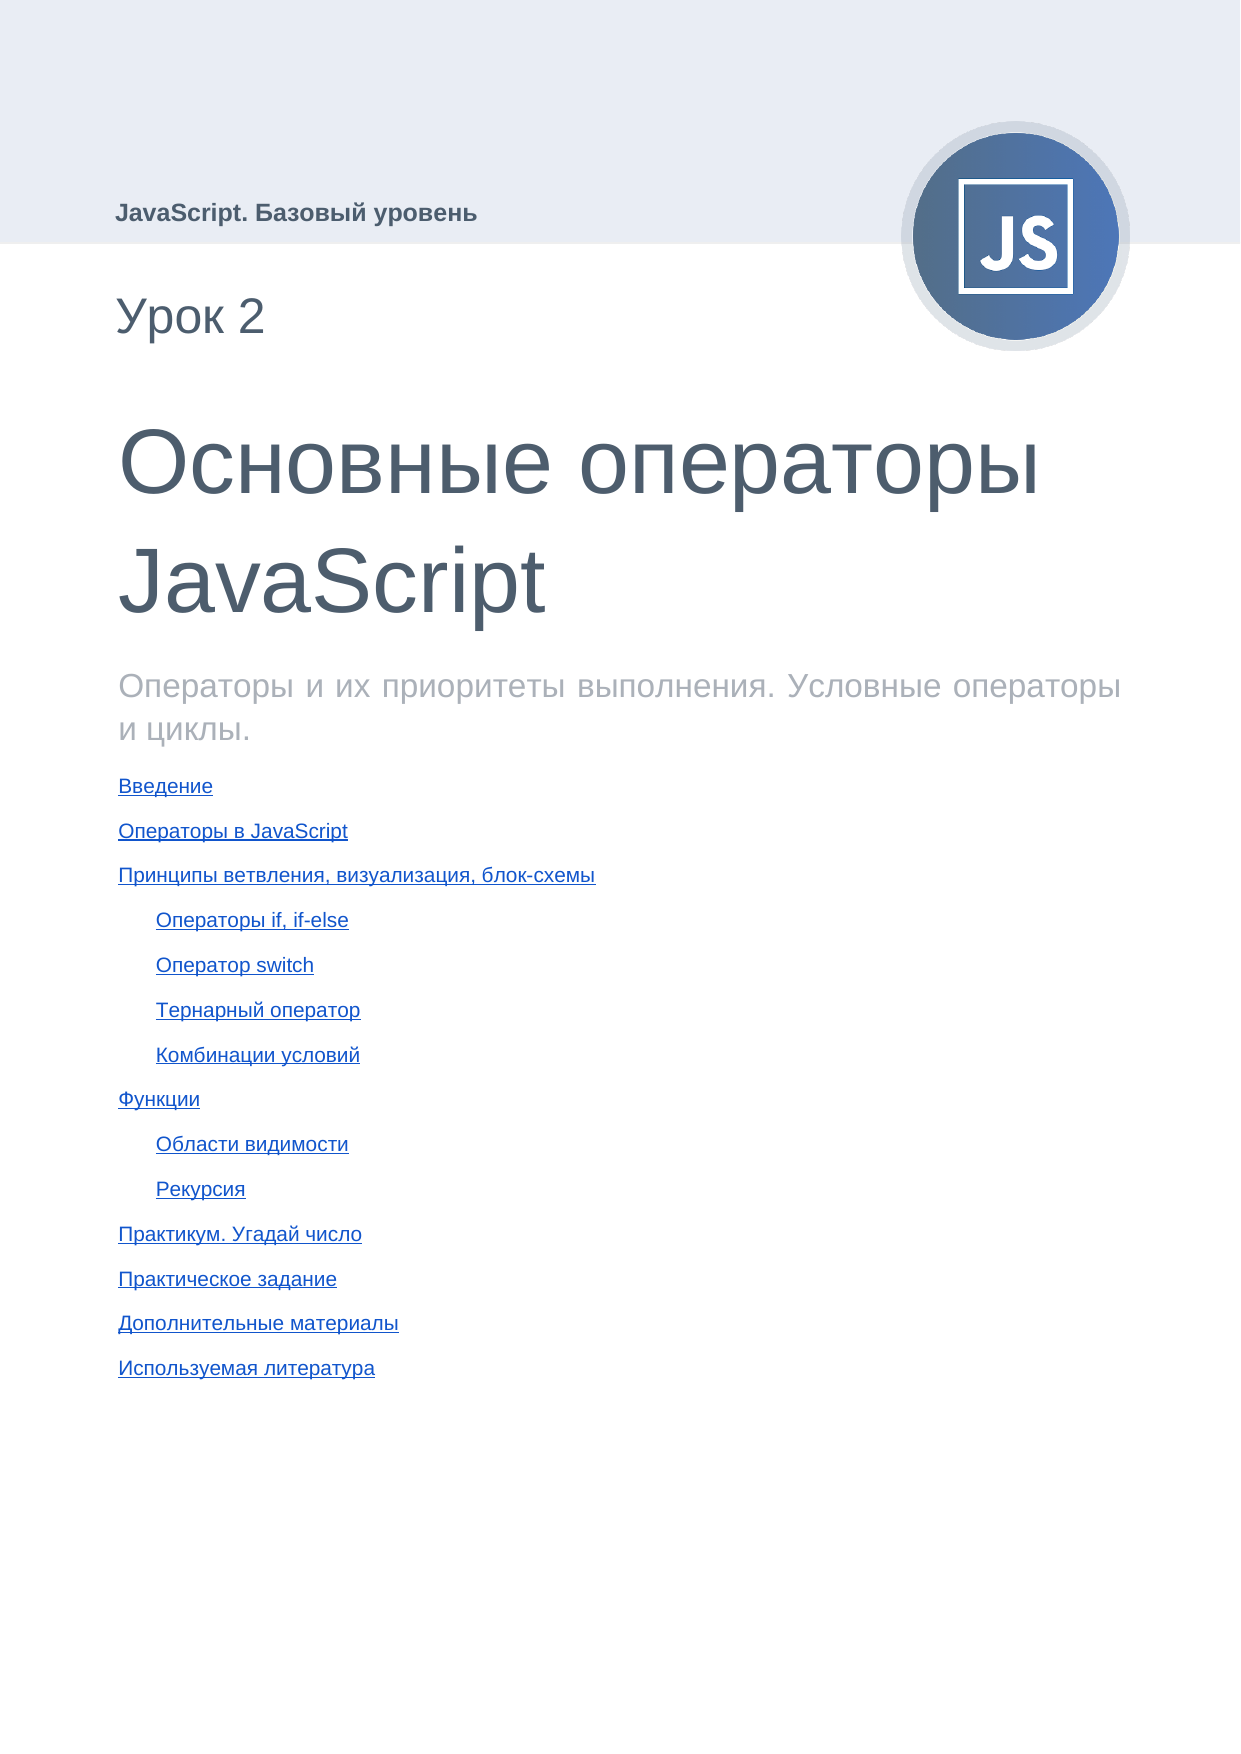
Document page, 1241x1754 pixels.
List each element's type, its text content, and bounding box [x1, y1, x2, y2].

text Операторы if, if-else [156, 908, 1122, 932]
text Области видимости [156, 1132, 1122, 1156]
text Дополнительные материалы [118, 1311, 1122, 1335]
text Комбинации условий [156, 1042, 1122, 1066]
text Оператор switch [156, 953, 1122, 977]
text Используемая литература [118, 1356, 1122, 1380]
text Рекурсия [156, 1177, 1122, 1201]
text Операторы в JavaScript [118, 818, 1122, 842]
text Практикум. Угадай число [118, 1222, 1122, 1246]
text Введение [118, 774, 1122, 798]
text Функции [118, 1087, 1122, 1111]
text Принципы ветвления, визуализация, блок-схемы [118, 863, 1122, 887]
title Основные операторы JavaScript [118, 139, 1122, 632]
picture [901, 121, 1130, 351]
text Практическое задание [118, 1266, 1122, 1290]
subtitle Операторы и их приоритеты выполнения. Условные операторы и циклы. [118, 666, 1122, 748]
text Тернарный оператор [156, 998, 1122, 1022]
